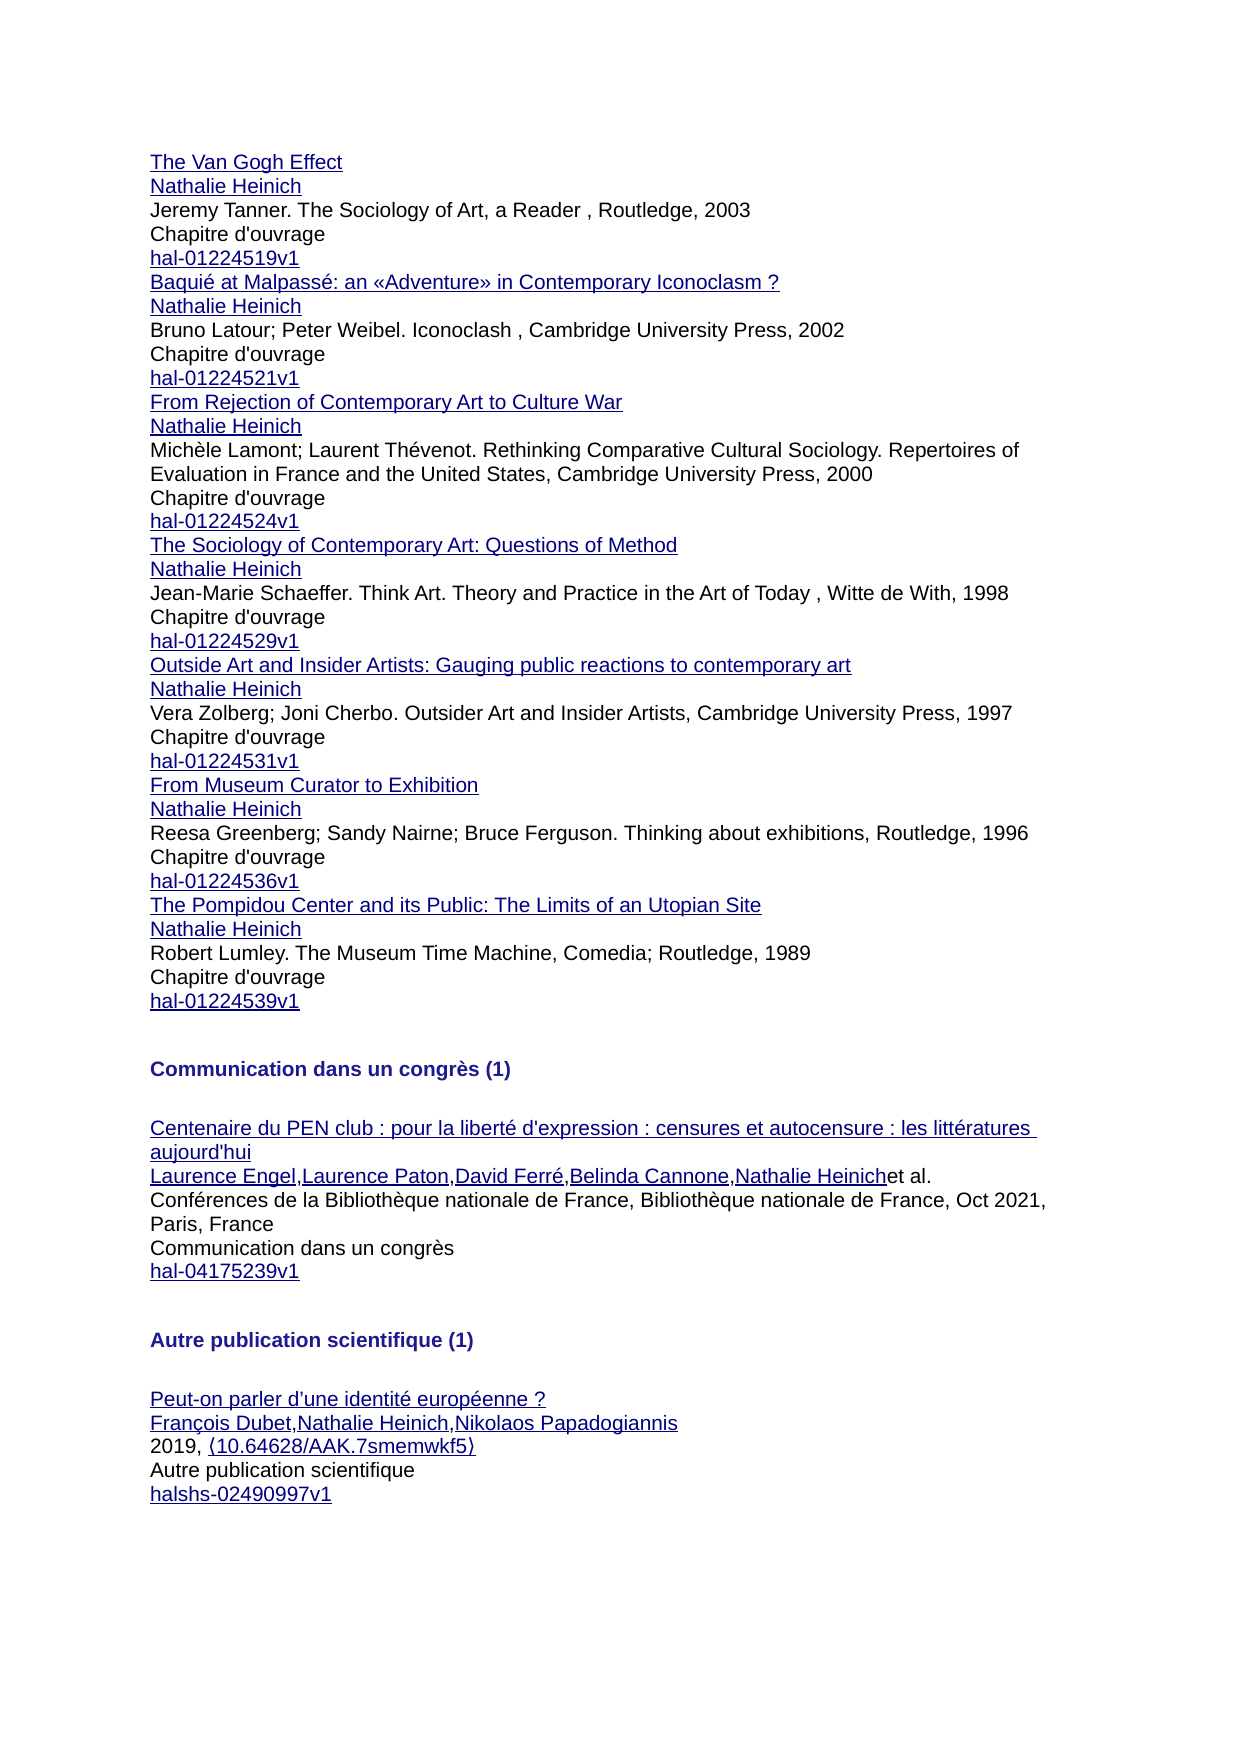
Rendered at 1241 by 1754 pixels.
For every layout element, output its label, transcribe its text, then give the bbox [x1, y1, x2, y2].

table_cell From Museum Curator to Exhibition Nathalie Heinich Reesa Greenberg; Sandy Nairne; Bruce Ferguson. Thinking about exhibitions, Routledge, 1996 Chapitre d'ouvrage hal-01224536v1 [150, 773, 1090, 893]
table_cell Baquié at Malpassé: an «Adventure» in Contemporary Iconoclasm ? Nathalie Heinich Bruno Latour; Peter Weibel. Iconoclash , Cambridge University Press, 2002 Chapitre d'ouvrage hal-01224521v1 [150, 270, 1090, 389]
table_cell The Pompidou Center and its Public: The Limits of an Utopian Site Nathalie Heinich Robert Lumley. The Museum Time Machine, Comedia; Routledge, 1989 Chapitre d'ouvrage hal-01224539v1 [150, 893, 1090, 1012]
subtitle Autre publication scientifique (1) [150, 1328, 1090, 1352]
subtitle Communication dans un congrès (1) [150, 1057, 1090, 1081]
table_cell The Sociology of Contemporary Art: Questions of Method Nathalie Heinich Jean-Marie Schaeffer. Think Art. Theory and Practice in the Art of Today , Witte de With, 1998 Chapitre d'ouvrage hal-01224529v1 [150, 533, 1090, 653]
table_cell The Van Gogh Effect Nathalie Heinich Jeremy Tanner. The Sociology of Art, a Reader , Routledge, 2003 Chapitre d'ouvrage hal-01224519v1 [150, 150, 1090, 270]
table_header Centenaire du PEN club : pour la liberté d'expression : censures et autocensure : les littératures aujourd'hui Laurence Engel,Laurence Paton,David Ferré,Belinda Cannone,Nathalie Heinichet al. Conférences de la Bibliothèque nationale de France, Bibliothèque nationale de France, Oct 2021, Paris, France Communication dans un congrès hal-04175239v1 [150, 1116, 1090, 1283]
table_cell Outside Art and Insider Artists: Gauging public reactions to contemporary art Nathalie Heinich Vera Zolberg; Joni Cherbo. Outsider Art and Insider Artists, Cambridge University Press, 1997 Chapitre d'ouvrage hal-01224531v1 [150, 653, 1090, 773]
table_header Peut-on parler d’une identité européenne ? François Dubet,Nathalie Heinich,Nikolaos Papadogiannis 2019, ⟨10.64628/AAK.7smemwkf5⟩ Autre publication scientifique halshs-02490997v1 [150, 1386, 1090, 1506]
table_cell From Rejection of Contemporary Art to Culture War Nathalie Heinich Michèle Lamont; Laurent Thévenot. Rethinking Comparative Cultural Sociology. Repertoires of Evaluation in France and the United States, Cambridge University Press, 2000 Chapitre d'ouvrage hal-01224524v1 [150, 390, 1090, 533]
